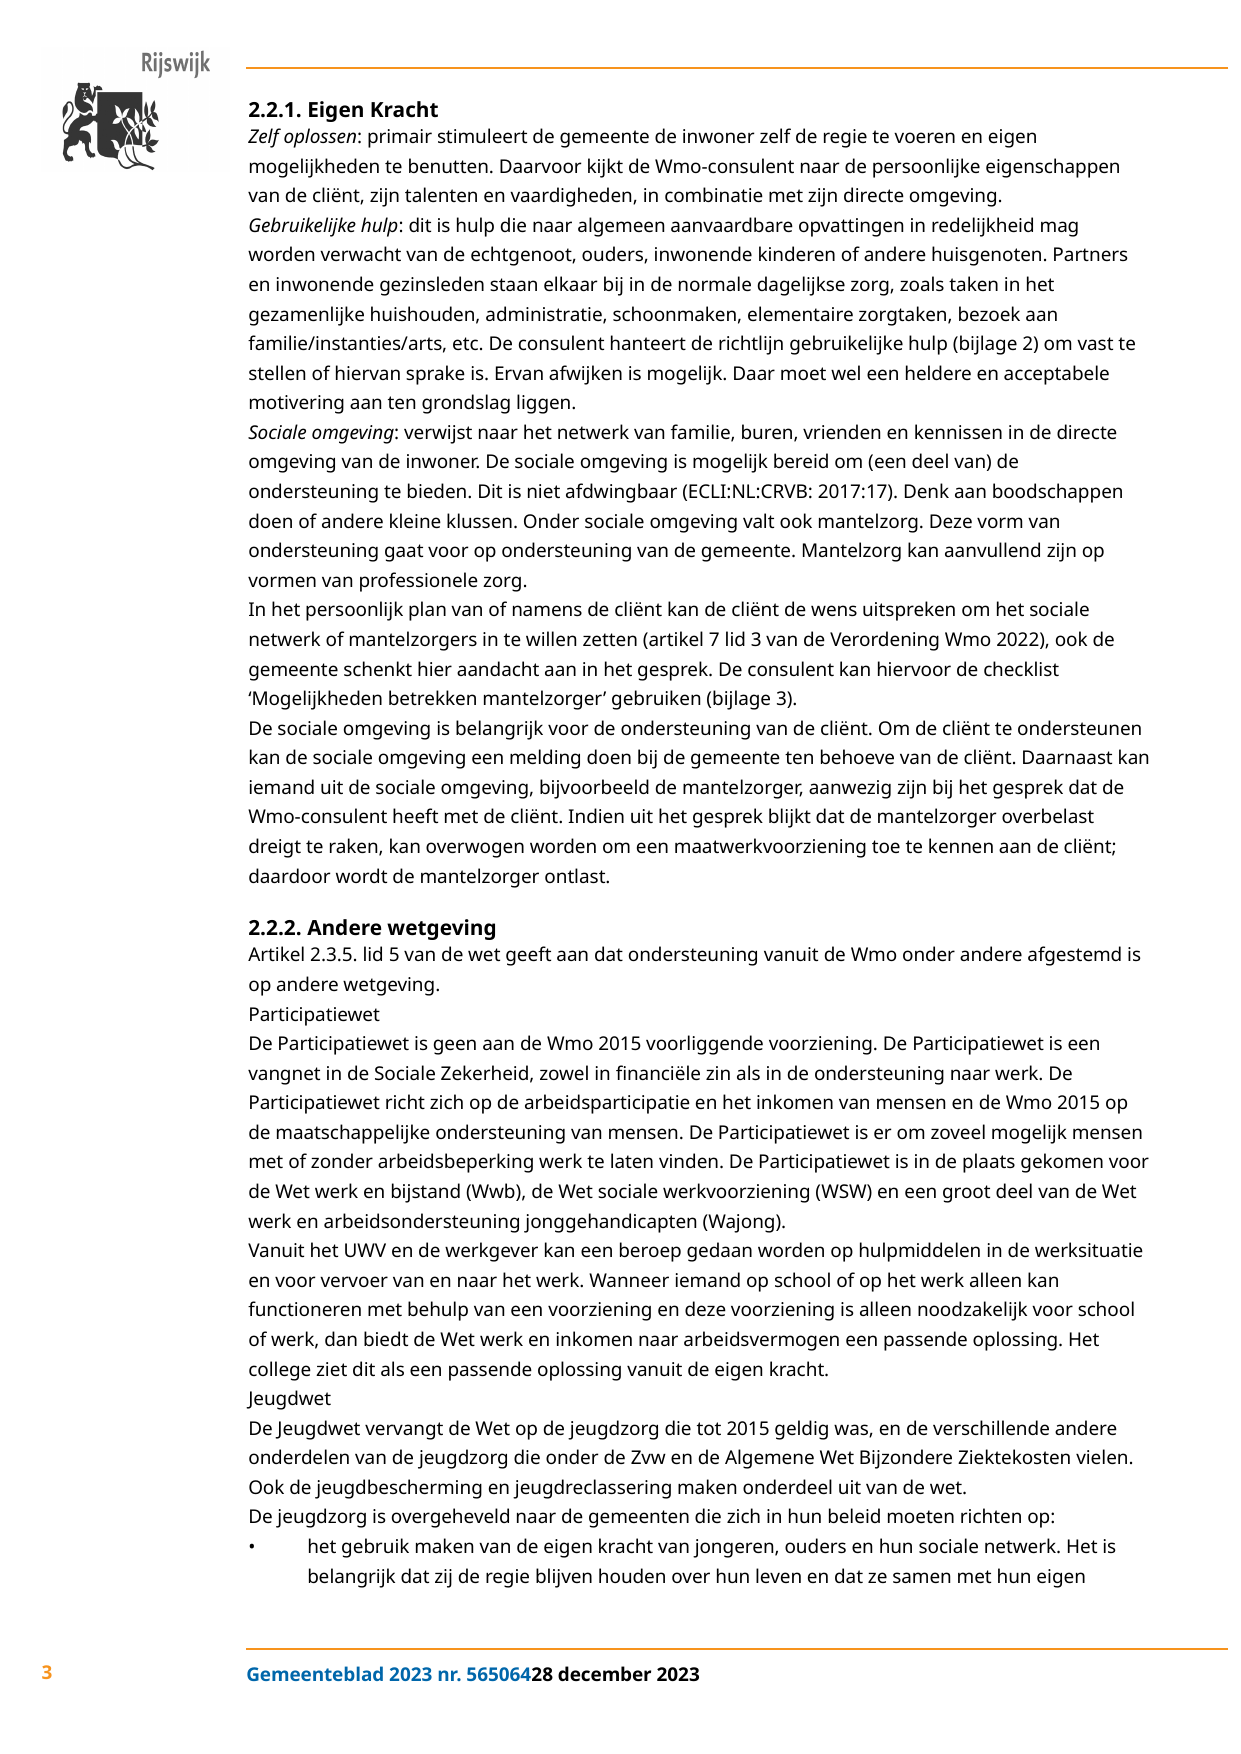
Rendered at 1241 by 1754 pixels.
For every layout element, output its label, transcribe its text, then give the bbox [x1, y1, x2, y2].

picture [41, 47, 231, 172]
text Gebruikelijke hulp: dit is hulp die naar algemeen aanvaardbare opvattingen in redelijkheid mag worden verwacht van de echtgenoot, ouders, inwonende kinderen of andere huisgenoten. Partners en inwonende gezinsleden staan elkaar bij in de normale dagelijkse zorg, zoals taken in het gezamenlijke huishouden, administratie, schoonmaken, elementaire zorgtaken, bezoek aan familie/instanties/arts, etc. De consulent hanteert de richtlijn gebruikelijke hulp (bijlage 2) om vast te stellen of hiervan sprake is. Ervan afwijken is mogelijk. Daar moet wel een heldere en acceptabele motivering aan ten grondslag liggen. [248, 212, 1152, 415]
text 2.2.2. Andere wetgeving [248, 913, 1152, 942]
text Vanuit het UWV en de werkgever kan een beroep gedaan worden op hulpmiddelen in de werksituatie en voor vervoer van en naar het werk. Wanneer iemand op school of op het werk alleen kan functioneren met behulp van een voorziening en deze voorziening is alleen noodzakelijk voor school of werk, dan biedt de Wet werk en inkomen naar arbeidsvermogen een passende oplossing. Het college ziet dit als een passende oplossing vanuit de eigen kracht. [248, 1237, 1152, 1382]
text Jeugdwet [248, 1385, 1152, 1411]
text Sociale omgeving: verwijst naar het netwerk van familie, buren, vrienden en kennissen in de directe omgeving van de inwoner. De sociale omgeving is mogelijk bereid om (een deel van) de ondersteuning te bieden. Dit is niet afdwingbaar (ECLI:NL:CRVB: 2017:17). Denk aan boodschappen doen of andere kleine klussen. Onder sociale omgeving valt ook mantelzorg. Deze vorm van ondersteuning gaat voor op ondersteuning van de gemeente. Mantelzorg kan aanvullend zijn op vormen van professionele zorg. [248, 419, 1152, 593]
text In het persoonlijk plan van of namens de cliënt kan de cliënt de wens uitspreken om het sociale netwerk of mantelzorgers in te willen zetten (artikel 7 lid 3 van de Verordening Wmo 2022), ook de gemeente schenkt hier aandacht aan in het gesprek. De consulent kan hiervoor de checklist ‘Mogelijkheden betrekken mantelzorger’ gebruiken (bijlage 3). [248, 597, 1152, 711]
text De sociale omgeving is belangrijk voor de ondersteuning van de cliënt. Om de cliënt te ondersteunen kan de sociale omgeving een melding doen bij de gemeente ten behoeve van de cliënt. Daarnaast kan iemand uit de sociale omgeving, bijvoorbeeld de mantelzorger, aanwezig zijn bij het gesprek dat de Wmo-consulent heeft met de cliënt. Indien uit het gesprek blijkt dat de mantelzorger overbelast dreigt te raken, kan overwogen worden om een maatwerkvoorziening toe te kennen aan de cliënt; daardoor wordt de mantelzorger ontlast. [248, 715, 1152, 888]
text De jeugdzorg is overgeheveld naar de gemeenten die zich in hun beleid moeten richten op: [248, 1504, 1152, 1529]
text Artikel 2.3.5. lid 5 van de wet geeft aan dat ondersteuning vanuit de Wmo onder andere afgestemd is op andere wetgeving. [248, 942, 1152, 997]
list het gebruik maken van de eigen kracht van jongeren, ouders en hun sociale netwerk. Het is belangrijk dat zij de regie blijven houden over hun leven en dat ze samen met hun eigen [248, 1533, 1152, 1589]
text 2.2.1. Eigen Kracht [248, 95, 1152, 123]
text Zelf oplossen: primair stimuleert de gemeente de inwoner zelf de regie te voeren en eigen mogelijkheden te benutten. Daarvoor kijkt de Wmo-consulent naar de persoonlijke eigenschappen van de cliënt, zijn talenten en vaardigheden, in combinatie met zijn directe omgeving. [248, 123, 1152, 208]
text Participatiewet [248, 1001, 1152, 1027]
text De Participatiewet is geen aan de Wmo 2015 voorliggende voorziening. De Participatiewet is een vangnet in de Sociale Zekerheid, zowel in financiële zin als in de ondersteuning naar werk. De Participatiewet richt zich op de arbeidsparticipatie en het inkomen van mensen en de Wmo 2015 op de maatschappelijke ondersteuning van mensen. De Participatiewet is er om zoveel mogelijk mensen met of zonder arbeidsbeperking werk te laten vinden. De Participatiewet is in de plaats gekomen voor de Wet werk en bijstand (Wwb), de Wet sociale werkvoorziening (WSW) en een groot deel van de Wet werk en arbeidsondersteuning jonggehandicapten (Wajong). [248, 1030, 1152, 1234]
text De Jeugdwet vervangt de Wet op de jeugdzorg die tot 2015 geldig was, en de verschillende andere onderdelen van de jeugdzorg die onder de Zvw en de Algemene Wet Bijzondere Ziektekosten vielen. Ook de jeugdbescherming en jeugdreclassering maken onderdeel uit van de wet. [248, 1415, 1152, 1500]
